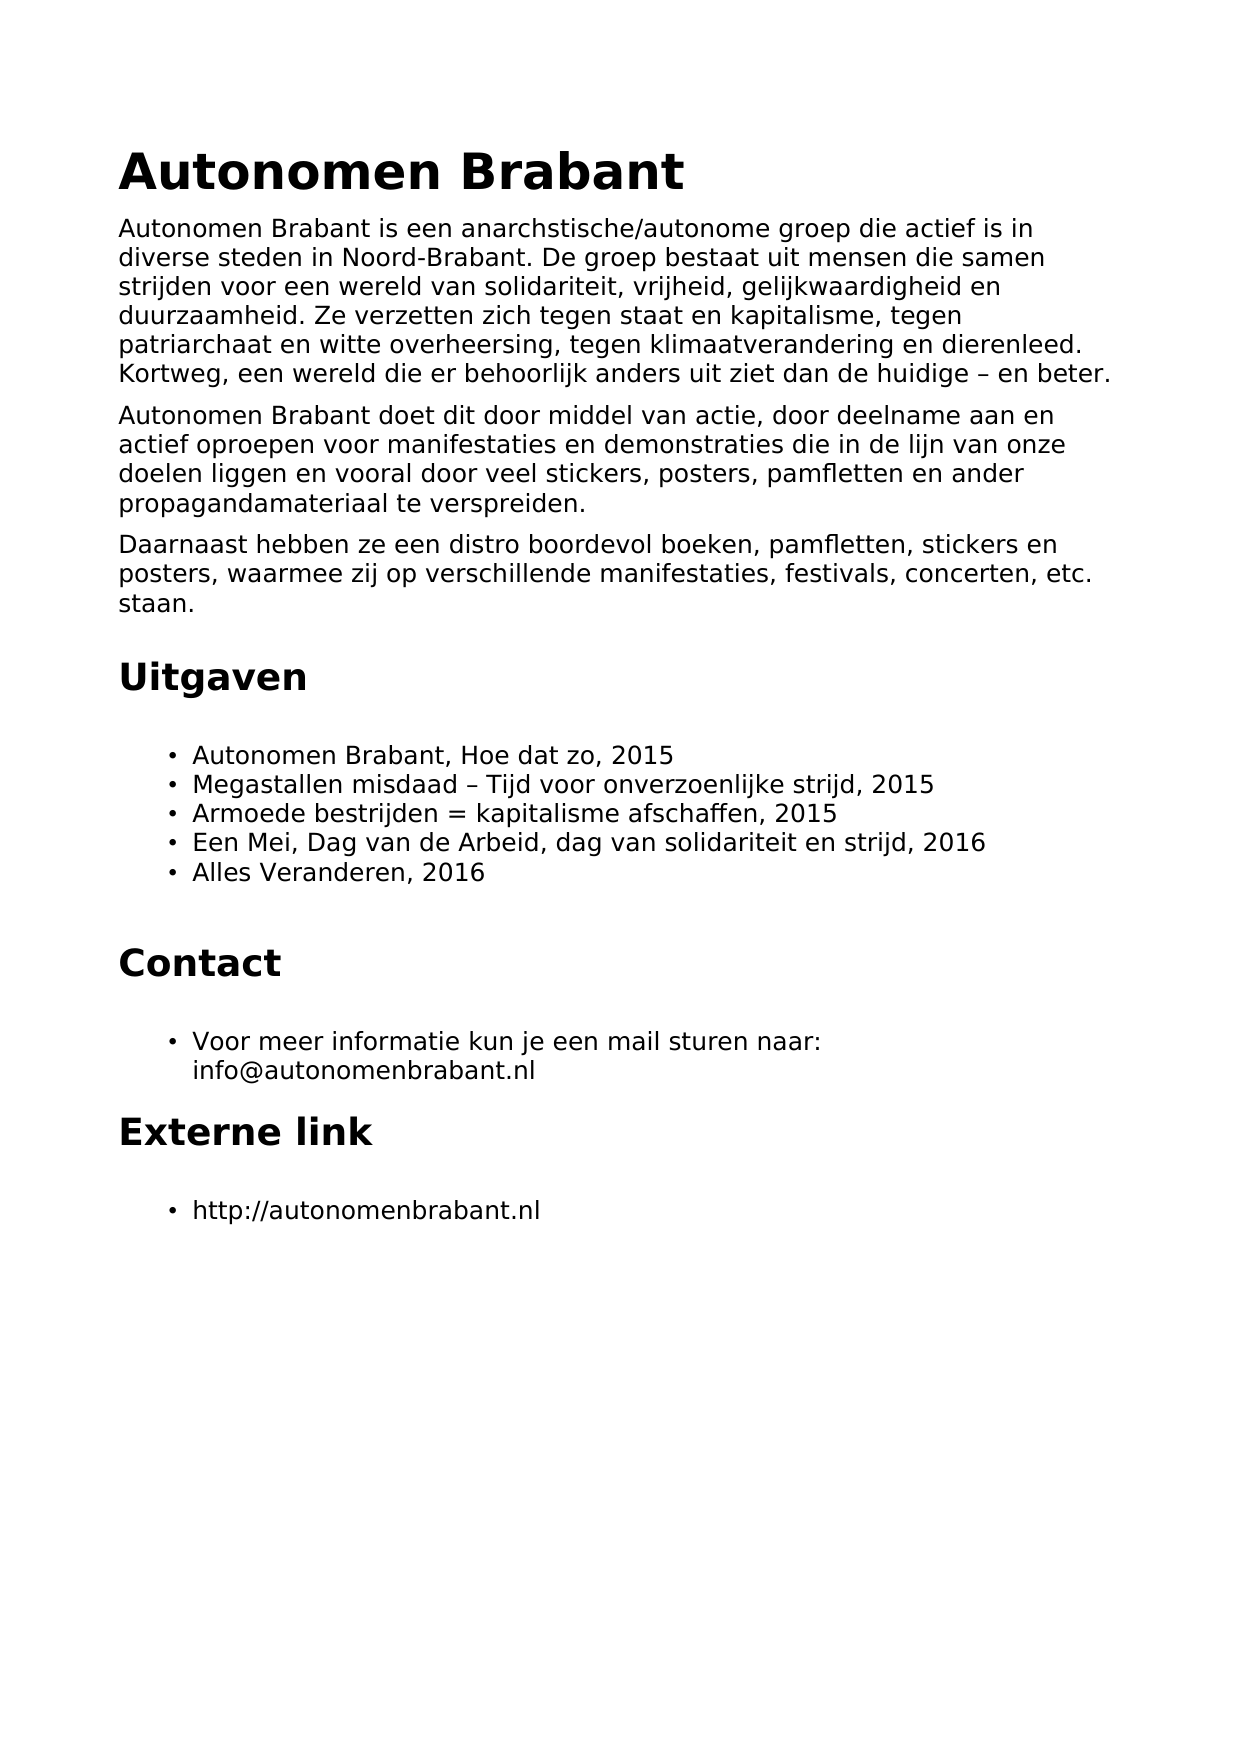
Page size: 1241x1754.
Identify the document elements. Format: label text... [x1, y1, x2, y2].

list http://autonomenbrabant.nl [177, 1196, 1122, 1225]
text Daarnaast hebben ze een distro boordevol boeken, pamfletten, stickers en posters, waarmee zij op verschillende manifestaties, festivals, concerten, etc. staan. [118, 531, 1122, 618]
list Autonomen Brabant, Hoe dat zo, 2015 [177, 741, 1122, 770]
subtitle Uitgaven [118, 656, 1122, 699]
list Voor meer informatie kun je een mail sturen naar: info@autonomenbrabant.nl [177, 1027, 1122, 1085]
subtitle Externe link [118, 1110, 1122, 1154]
list Armoede bestrijden = kapitalisme afschaffen, 2015 [177, 799, 1122, 829]
subtitle Autonomen Brabant [118, 143, 1122, 201]
text Autonomen Brabant doet dit door middel van actie, door deelname aan en actief oproepen voor manifestaties en demonstraties die in de lijn van onze doelen liggen en vooral door veel stickers, posters, pamfletten en ander propagandamateriaal te verspreiden. [118, 401, 1122, 518]
list Een Mei, Dag van de Arbeid, dag van solidariteit en strijd, 2016 [177, 829, 1122, 858]
list Alles Veranderen, 2016 [177, 858, 1122, 887]
list Megastallen misdaad – Tijd voor onverzoenlijke strijd, 2015 [177, 770, 1122, 799]
text Autonomen Brabant is een anarchstische/autonome groep die actief is in diverse steden in Noord-Brabant. De groep bestaat uit mensen die samen strijden voor een wereld van solidariteit, vrijheid, gelijkwaardigheid en duurzaamheid. Ze verzetten zich tegen staat en kapitalisme, tegen patriarchaat en witte overheersing, tegen klimaatverandering en dierenleed. Kortweg, een wereld die er behoorlijk anders uit ziet dan de huidige – en beter. [118, 214, 1122, 389]
subtitle Contact [118, 941, 1122, 985]
